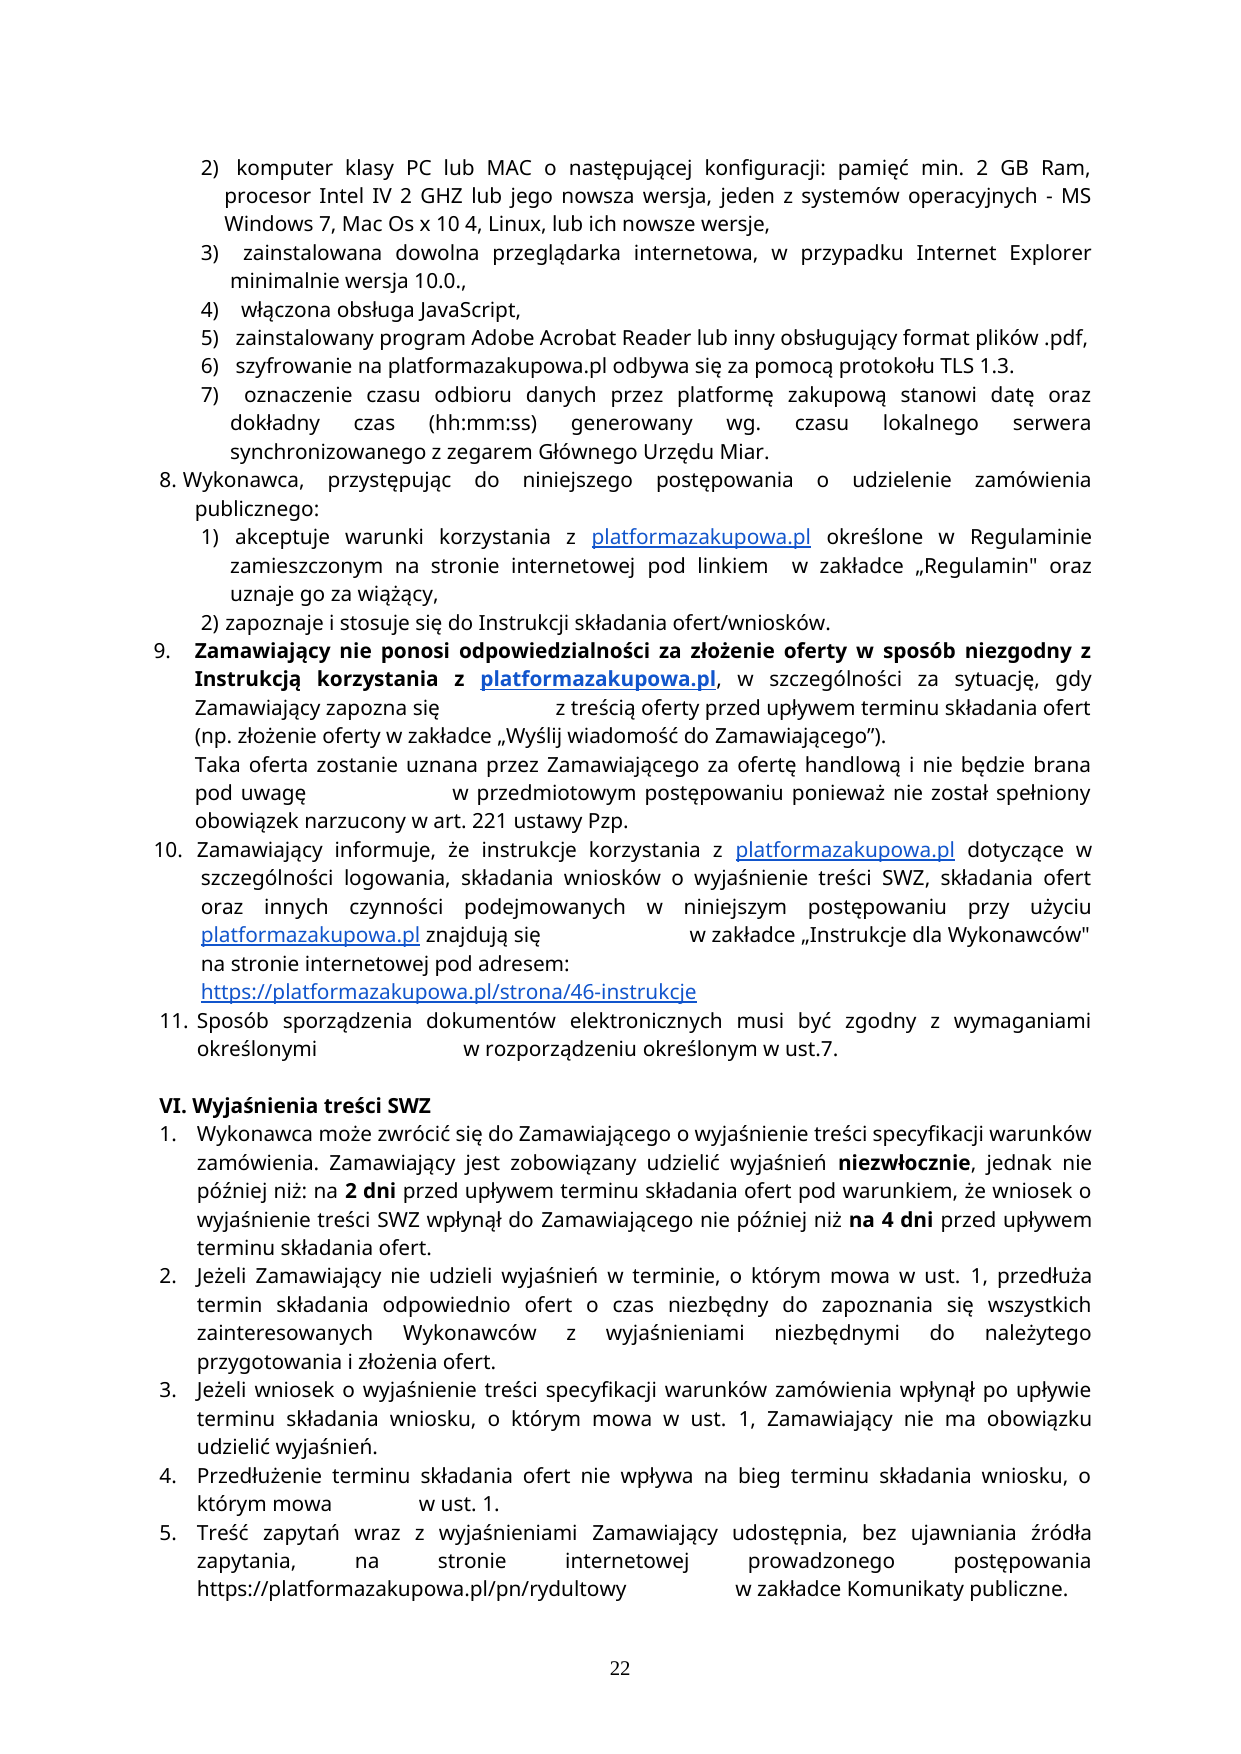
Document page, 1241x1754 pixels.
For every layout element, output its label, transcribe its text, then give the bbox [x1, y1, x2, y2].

list komputer klasy PC lub MAC o następującej konfiguracji: pamięć min. 2 GB Ram, procesor Intel IV 2 GHZ lub jego nowsza wersja, jeden z systemów operacyjnych - MS Windows 7, Mac Os x 10 4, Linux, lub ich nowsze wersje, [201, 153, 1092, 238]
list Wykonawca, przystępując do niniejszego postępowania o udzielenie zamówienia publicznego: [159, 465, 1092, 522]
list oznaczenie czasu odbioru danych przez platformę zakupową stanowi datę oraz dokładny czas (hh:mm:ss) generowany wg. czasu lokalnego serwera synchronizowanego z zegarem Głównego Urzędu Miar. [201, 380, 1092, 465]
list https://platformazakupowa.pl/strona/46-instrukcje [153, 977, 1092, 1006]
list szyfrowanie na platformazakupowa.pl odbywa się za pomocą protokołu TLS 1.3. [201, 352, 1092, 380]
list zapoznaje i stosuje się do Instrukcji składania ofert/wniosków. [201, 608, 1092, 636]
list Przedłużenie terminu składania ofert nie wpływa na bieg terminu składania wniosku, o którym mowa w ust. 1. [159, 1461, 1092, 1518]
list zainstalowana dowolna przeglądarka internetowa, w przypadku Internet Explorer minimalnie wersja 10.0., [201, 238, 1092, 295]
list Jeżeli Zamawiający nie udzieli wyjaśnień w terminie, o którym mowa w ust. 1, przedłuża termin składania odpowiednio ofert o czas niezbędny do zapoznania się wszystkich zainteresowanych Wykonawców z wyjaśnieniami niezbędnymi do należytego przygotowania i złożenia ofert. [159, 1262, 1092, 1375]
list zainstalowany program Adobe Acrobat Reader lub inny obsługujący format plików .pdf, [201, 323, 1092, 352]
list Taka oferta zostanie uznana przez Zamawiającego za ofertę handlową i nie będzie brana pod uwagę w przedmiotowym postępowaniu ponieważ nie został spełniony obowiązek narzucony w art. 221 ustawy Pzp. [153, 750, 1092, 835]
list włączona obsługa JavaScript, [201, 295, 1092, 323]
list Sposób sporządzenia dokumentów elektronicznych musi być zgodny z wymaganiami określonymi w rozporządzeniu określonym w ust.7. [159, 1006, 1092, 1063]
list akceptuje warunki korzystania z platformazakupowa.pl określone w Regulaminie zamieszczonym na stronie internetowej pod linkiem w zakładce „Regulamin" oraz uznaje go za wiążący, [201, 522, 1092, 608]
list VI. Wyjaśnienia treści SWZ [159, 1091, 1092, 1119]
list Treść zapytań wraz z wyjaśnieniami Zamawiający udostępnia, bez ujawniania źródła zapytania, na stronie internetowej prowadzonego postępowania https://platformazakupowa.pl/pn/rydultowy w zakładce Komunikaty publiczne. [159, 1518, 1092, 1603]
list Jeżeli wniosek o wyjaśnienie treści specyfikacji warunków zamówienia wpłynął po upływie terminu składania wniosku, o którym mowa w ust. 1, Zamawiający nie ma obowiązku udzielić wyjaśnień. [159, 1375, 1092, 1461]
list Zamawiający nie ponosi odpowiedzialności za złożenie oferty w sposób niezgodny z Instrukcją korzystania z platformazakupowa.pl, w szczególności za sytuację, gdy Zamawiający zapozna się z treścią oferty przed upływem terminu składania ofert (np. złożenie oferty w zakładce „Wyślij wiadomość do Zamawiającego”). [153, 636, 1092, 750]
list Wykonawca może zwrócić się do Zamawiającego o wyjaśnienie treści specyfikacji warunków zamówienia. Zamawiający jest zobowiązany udzielić wyjaśnień niezwłocznie, jednak nie później niż: na 2 dni przed upływem terminu składania ofert pod warunkiem, że wniosek o wyjaśnienie treści SWZ wpłynął do Zamawiającego nie później niż na 4 dni przed upływem terminu składania ofert. [159, 1119, 1092, 1262]
list Zamawiający informuje, że instrukcje korzystania z platformazakupowa.pl dotyczące w szczególności logowania, składania wniosków o wyjaśnienie treści SWZ, składania ofert oraz innych czynności podejmowanych w niniejszym postępowaniu przy użyciu platformazakupowa.pl znajdują się w zakładce „Instrukcje dla Wykonawców" na stronie internetowej pod adresem: [153, 835, 1092, 977]
